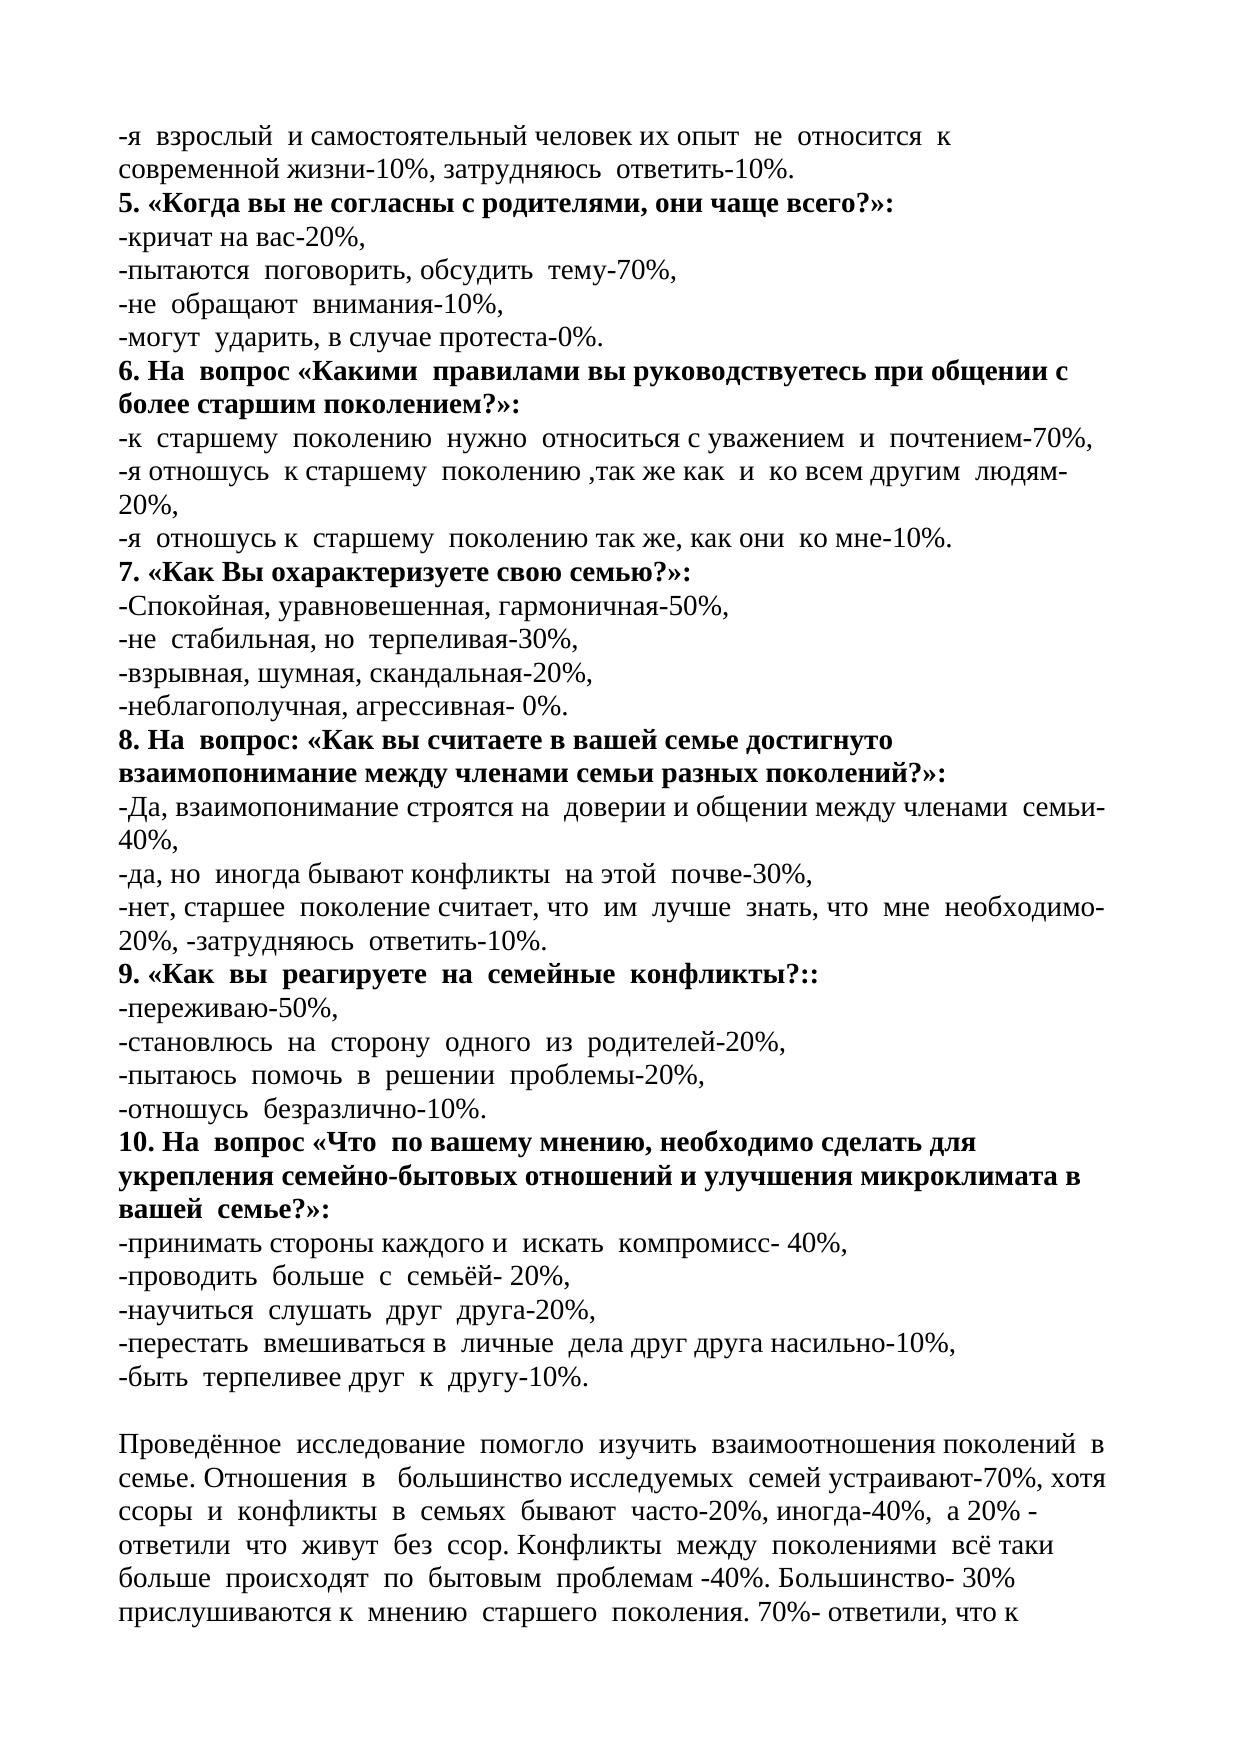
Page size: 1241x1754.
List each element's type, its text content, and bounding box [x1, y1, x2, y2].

text -я отношусь к старшему поколению ,так же как и ко всем другим людям- 20%, [118, 453, 1122, 521]
text -отношусь безразлично-10%. [118, 1091, 1122, 1124]
text -принимать стороны каждого и искать компромисс- 40%, [118, 1225, 1122, 1258]
text -к старшему поколению нужно относиться с уважением и почтением-70%, [118, 420, 1122, 453]
text -Спокойная, уравновешенная, гармоничная-50%, [118, 588, 1122, 621]
text -проводить больше с семьёй- 20%, [118, 1258, 1122, 1292]
text -не обращают внимания-10%, [118, 286, 1122, 319]
text -взрывная, шумная, скандальная-20%, [118, 655, 1122, 688]
text -нет, старшее поколение считает, что им лучше знать, что мне необходимо-20%, -затрудняюсь ответить-10%. [118, 889, 1122, 957]
text -переживаю-50%, [118, 990, 1122, 1024]
text 8. На вопрос: «Как вы считаете в вашей семье достигнуто взаимопонимание между членами семьи разных поколений?»: [118, 722, 1122, 789]
text Проведённое исследование помогло изучить взаимоотношения поколений в семье. Отношения в большинство исследуемых семей устраивают-70%, хотя ссоры и конфликты в семьях бывают часто-20%, иногда-40%, а 20% -ответили что живут без ссор. Конфликты между поколениями всё таки больше происходят по бытовым проблемам -40%. Большинство- 30% прислушиваются к мнению старшего поколения. 70%- ответили, что к [118, 1426, 1122, 1627]
text 7. «Как Вы охарактеризуете свою семью?»: [118, 554, 1122, 588]
text -кричат на вас-20%, [118, 219, 1122, 252]
text 6. На вопрос «Какими правилами вы руководствуетесь при общении с более старшим поколением?»: [118, 353, 1122, 420]
text -не стабильная, но терпеливая-30%, [118, 621, 1122, 655]
text -перестать вмешиваться в личные дела друг друга насильно-10%, [118, 1326, 1122, 1359]
text 5. «Когда вы не согласны с родителями, они чаще всего?»: [118, 185, 1122, 219]
text -быть терпеливее друг к другу-10%. [118, 1359, 1122, 1393]
text -я отношусь к старшему поколению так же, как они ко мне-10%. [118, 521, 1122, 554]
text 10. На вопрос «Что по вашему мнению, необходимо сделать для укрепления семейно-бытовых отношений и улучшения микроклимата в вашей семье?»: [118, 1124, 1122, 1225]
text -Да, взаимопонимание строятся на доверии и общении между членами семьи-40%, [118, 789, 1122, 856]
text -научиться слушать друг друга-20%, [118, 1292, 1122, 1326]
text -я взрослый и самостоятельный человек их опыт не относится к современной жизни-10%, затрудняюсь ответить-10%. [118, 118, 1122, 185]
text -пытаюсь помочь в решении проблемы-20%, [118, 1057, 1122, 1091]
text -да, но иногда бывают конфликты на этой почве-30%, [118, 856, 1122, 889]
text -пытаются поговорить, обсудить тему-70%, [118, 252, 1122, 286]
text -могут ударить, в случае протеста-0%. [118, 319, 1122, 353]
text 9. «Как вы реагируете на семейные конфликты?:: [118, 957, 1122, 990]
text -неблагополучная, агрессивная- 0%. [118, 688, 1122, 722]
text -становлюсь на сторону одного из родителей-20%, [118, 1024, 1122, 1057]
